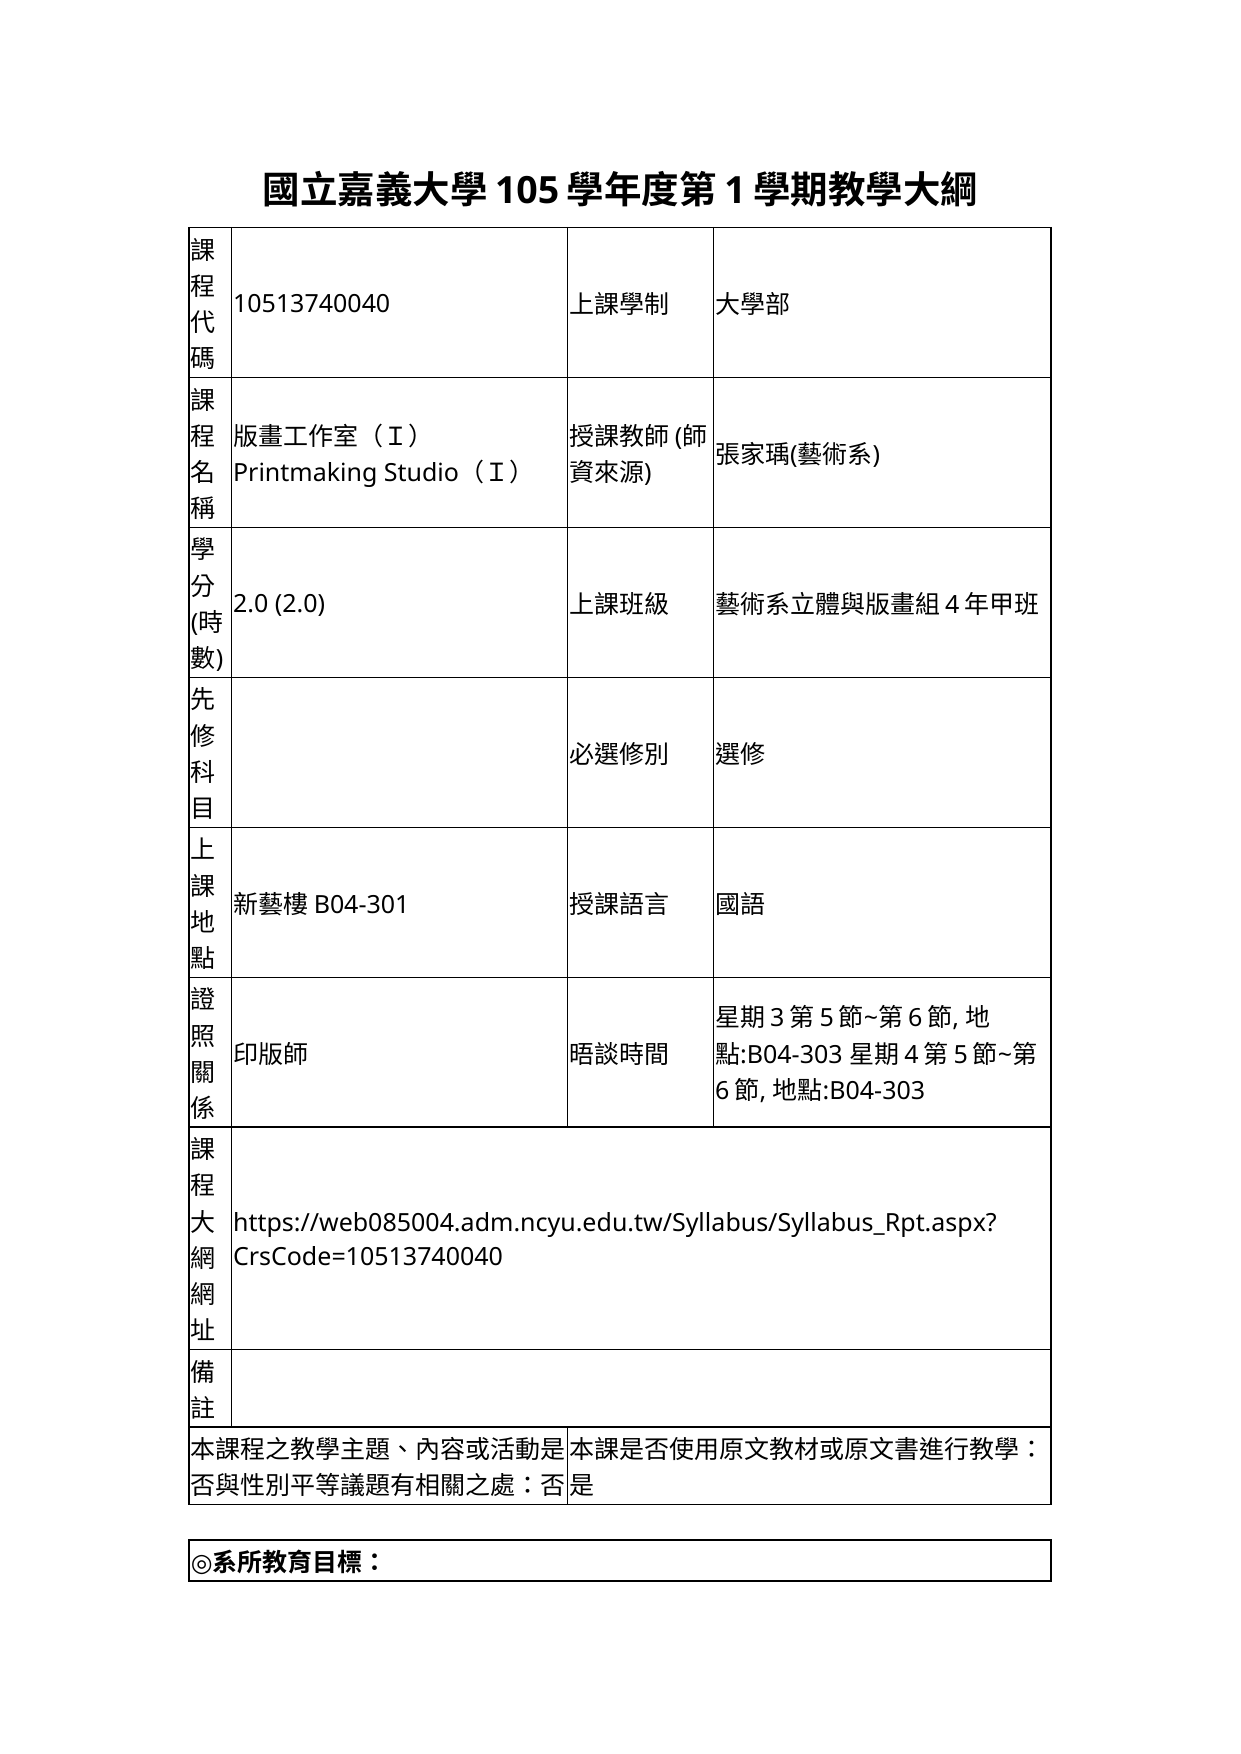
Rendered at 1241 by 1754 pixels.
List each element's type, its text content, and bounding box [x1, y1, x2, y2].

table_cell 選修 [714, 678, 1050, 826]
table_cell 證照關係 [190, 978, 231, 1126]
table_cell 本課程之教學主題、內容或活動是否與性別平等議題有相關之處：否 [190, 1428, 567, 1503]
table_cell [232, 1350, 1050, 1426]
table_cell 授課語言 [568, 828, 713, 976]
table_cell 國語 [714, 828, 1050, 976]
table_cell 星期3第5節~第6節, 地點:B04-303 星期4第5節~第6節, 地點:B04-303 [714, 978, 1050, 1126]
table_header 上課學制 [568, 228, 713, 377]
table_cell 上課地點 [190, 828, 231, 976]
table_cell 必選修別 [568, 678, 713, 826]
table_cell 藝術系立體與版畫組4年甲班 [714, 528, 1050, 677]
table_cell 授課教師 (師資來源) [568, 378, 713, 527]
table_cell 學分(時數) [190, 528, 231, 677]
table_cell 上課班級 [568, 528, 713, 677]
table_cell 晤談時間 [568, 978, 713, 1126]
table_cell 課程名稱 [190, 378, 231, 527]
table_cell 2.0 (2.0) [232, 528, 567, 677]
table_cell 張家瑀(藝術系) [714, 378, 1050, 527]
table_cell 版畫工作室（Ｉ） Printmaking Studio（Ｉ） [232, 378, 567, 527]
table_cell [232, 678, 567, 826]
table_header ◎系所教育目標： [190, 1541, 1050, 1580]
table_cell https://web085004.adm.ncyu.edu.tw/Syllabus/Syllabus_Rpt.aspx?CrsCode=10513740040 [232, 1128, 1050, 1349]
table_cell 新藝樓 B04-301 [232, 828, 567, 976]
subtitle 國立嘉義大學105學年度第1學期教學大綱 [187, 160, 1053, 215]
table_cell 先修科目 [190, 678, 231, 826]
table_header 大學部 [714, 228, 1050, 377]
table_header 課程代碼 [190, 228, 231, 377]
table_cell 備 註 [190, 1350, 231, 1426]
table_header 10513740040 [232, 228, 567, 377]
table_cell 課程大網網址 [190, 1128, 231, 1349]
table_cell 印版師 [232, 978, 567, 1126]
table_cell 本課是否使用原文教材或原文書進行教學：是 [568, 1428, 1050, 1503]
table_header [188, 225, 1053, 1584]
